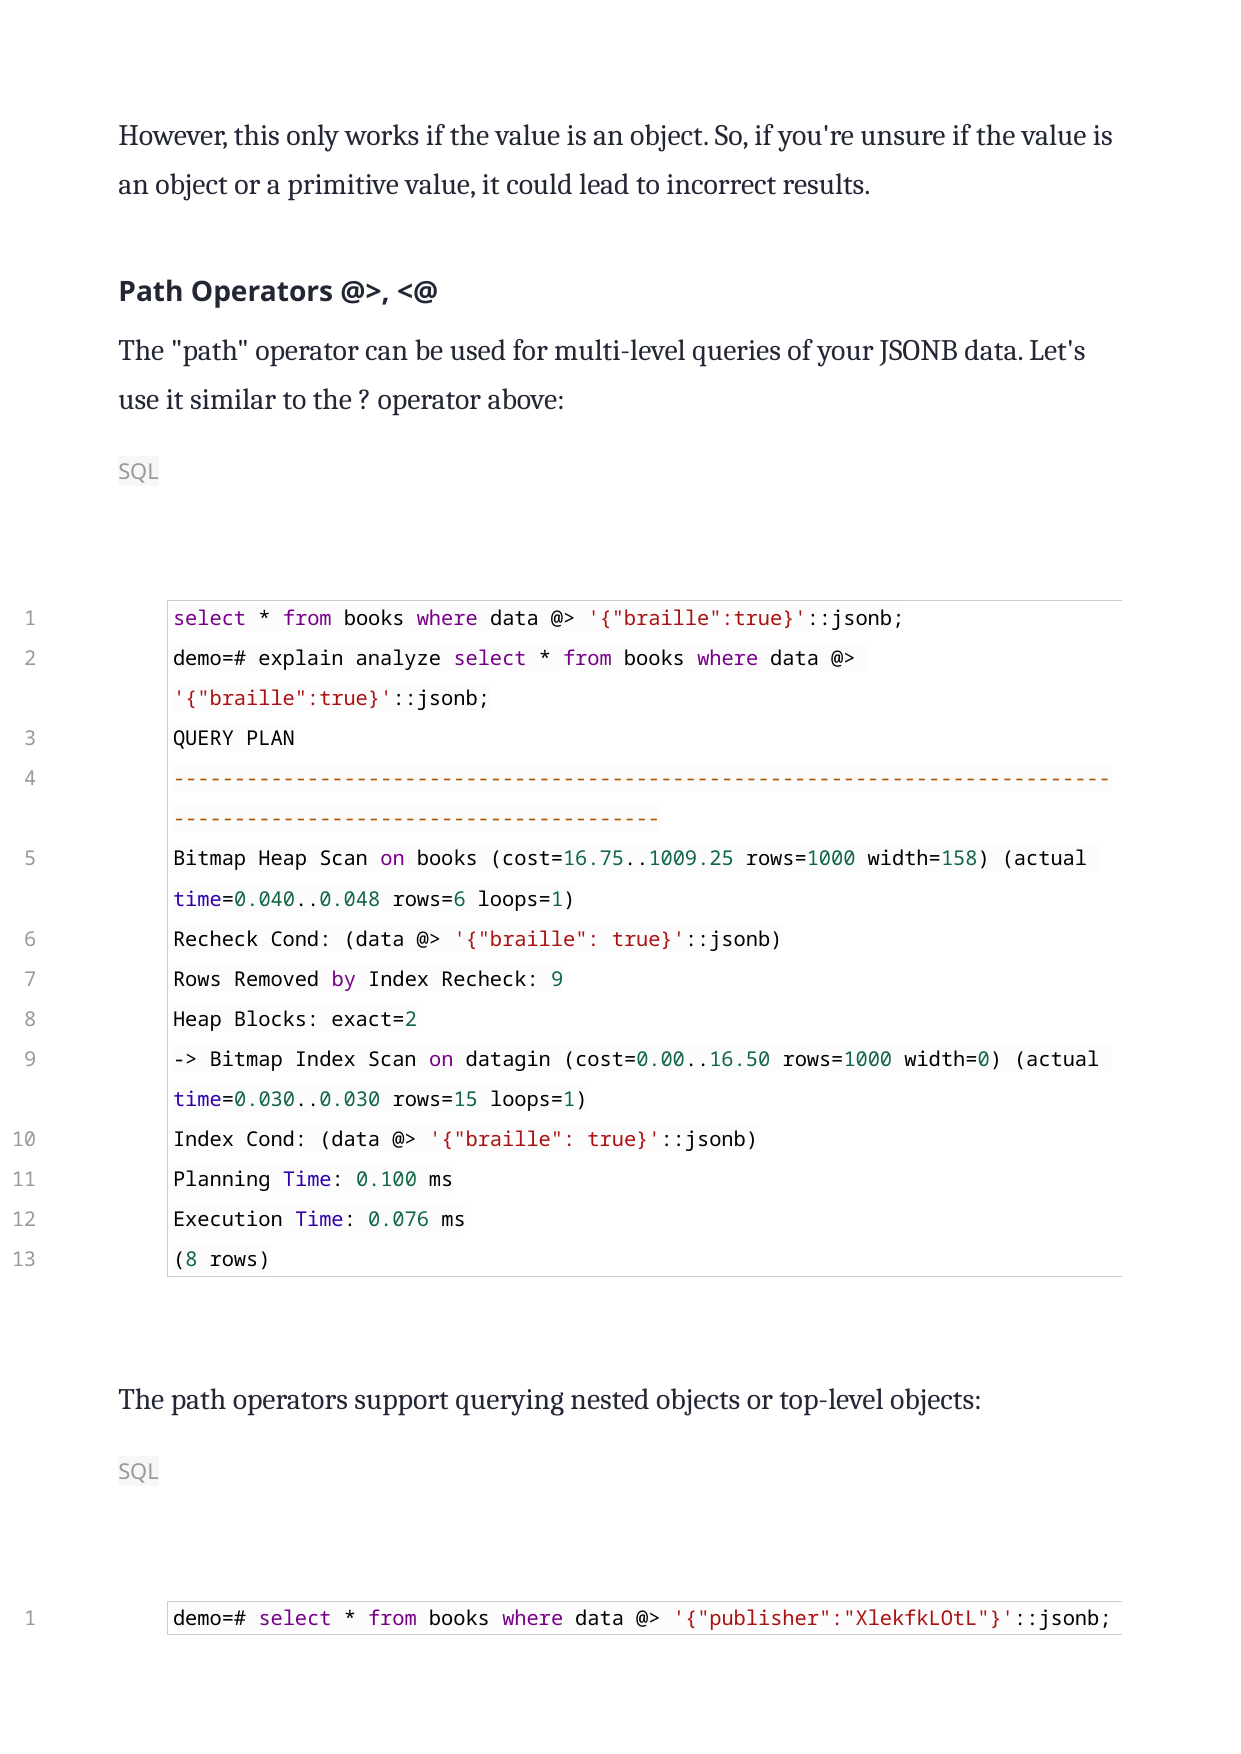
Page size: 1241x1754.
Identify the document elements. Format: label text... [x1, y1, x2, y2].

text SQL [118, 456, 1122, 486]
text Rows Removed by Index Recheck: 9 [168, 961, 1122, 992]
text 13 [0, 1245, 36, 1273]
text However, this only works if the value is an object. So, if you're unsure if the value is an object or a primitive value, it could lead to incorrect results. [118, 118, 1122, 202]
text The "path" operator can be used for multi-level queries of your JSONB data. Let's use it similar to the ? operator above: [118, 333, 1122, 417]
text 6 [0, 924, 36, 952]
text 7 [0, 964, 36, 992]
text The path operators support querying nested objects or top-level objects: [118, 1383, 1122, 1417]
text select * from books where data @> '{"braille":true}'::jsonb; [168, 601, 1122, 631]
text QUERY PLAN [168, 721, 1122, 751]
text (8 rows) [168, 1242, 1122, 1276]
text 1 [0, 603, 36, 631]
text 1 [0, 1604, 36, 1631]
text Execution Time: 0.076 ms [168, 1202, 1122, 1233]
text 12 [0, 1205, 36, 1233]
text 2 [0, 643, 36, 671]
text 8 [0, 1004, 36, 1032]
text demo=# select * from books where data @> '{"publisher":"XlekfkLOtL"}'::jsonb; [168, 1602, 1122, 1634]
text 4 [0, 764, 36, 792]
text SQL [118, 1456, 1122, 1486]
text Index Cond: (data @> '{"braille": true}'::jsonb) [168, 1122, 1122, 1152]
text -> Bitmap Index Scan on datagin (cost=0.00..16.50 rows=1000 width=0) (actual time=0.030..0.030 rows=15 loops=1) [168, 1042, 1122, 1112]
subtitle Path Operators @>, <@ [118, 272, 1122, 310]
text Bitmap Heap Scan on books (cost=16.75..1009.25 rows=1000 width=158) (actual time=0.040..0.048 rows=6 loops=1) [168, 841, 1122, 912]
text demo=# explain analyze select * from books where data @> '{"braille":true}'::jsonb; [168, 641, 1122, 711]
text 10 [0, 1125, 36, 1152]
text --------------------------------------------------------------------------------------------------------------------- [168, 761, 1122, 832]
text Planning Time: 0.100 ms [168, 1162, 1122, 1193]
text Heap Blocks: exact=2 [168, 1001, 1122, 1032]
text Recheck Cond: (data @> '{"braille": true}'::jsonb) [168, 921, 1122, 952]
text 5 [0, 844, 36, 872]
text 3 [0, 724, 36, 751]
text 9 [0, 1044, 36, 1072]
text 11 [0, 1165, 36, 1193]
